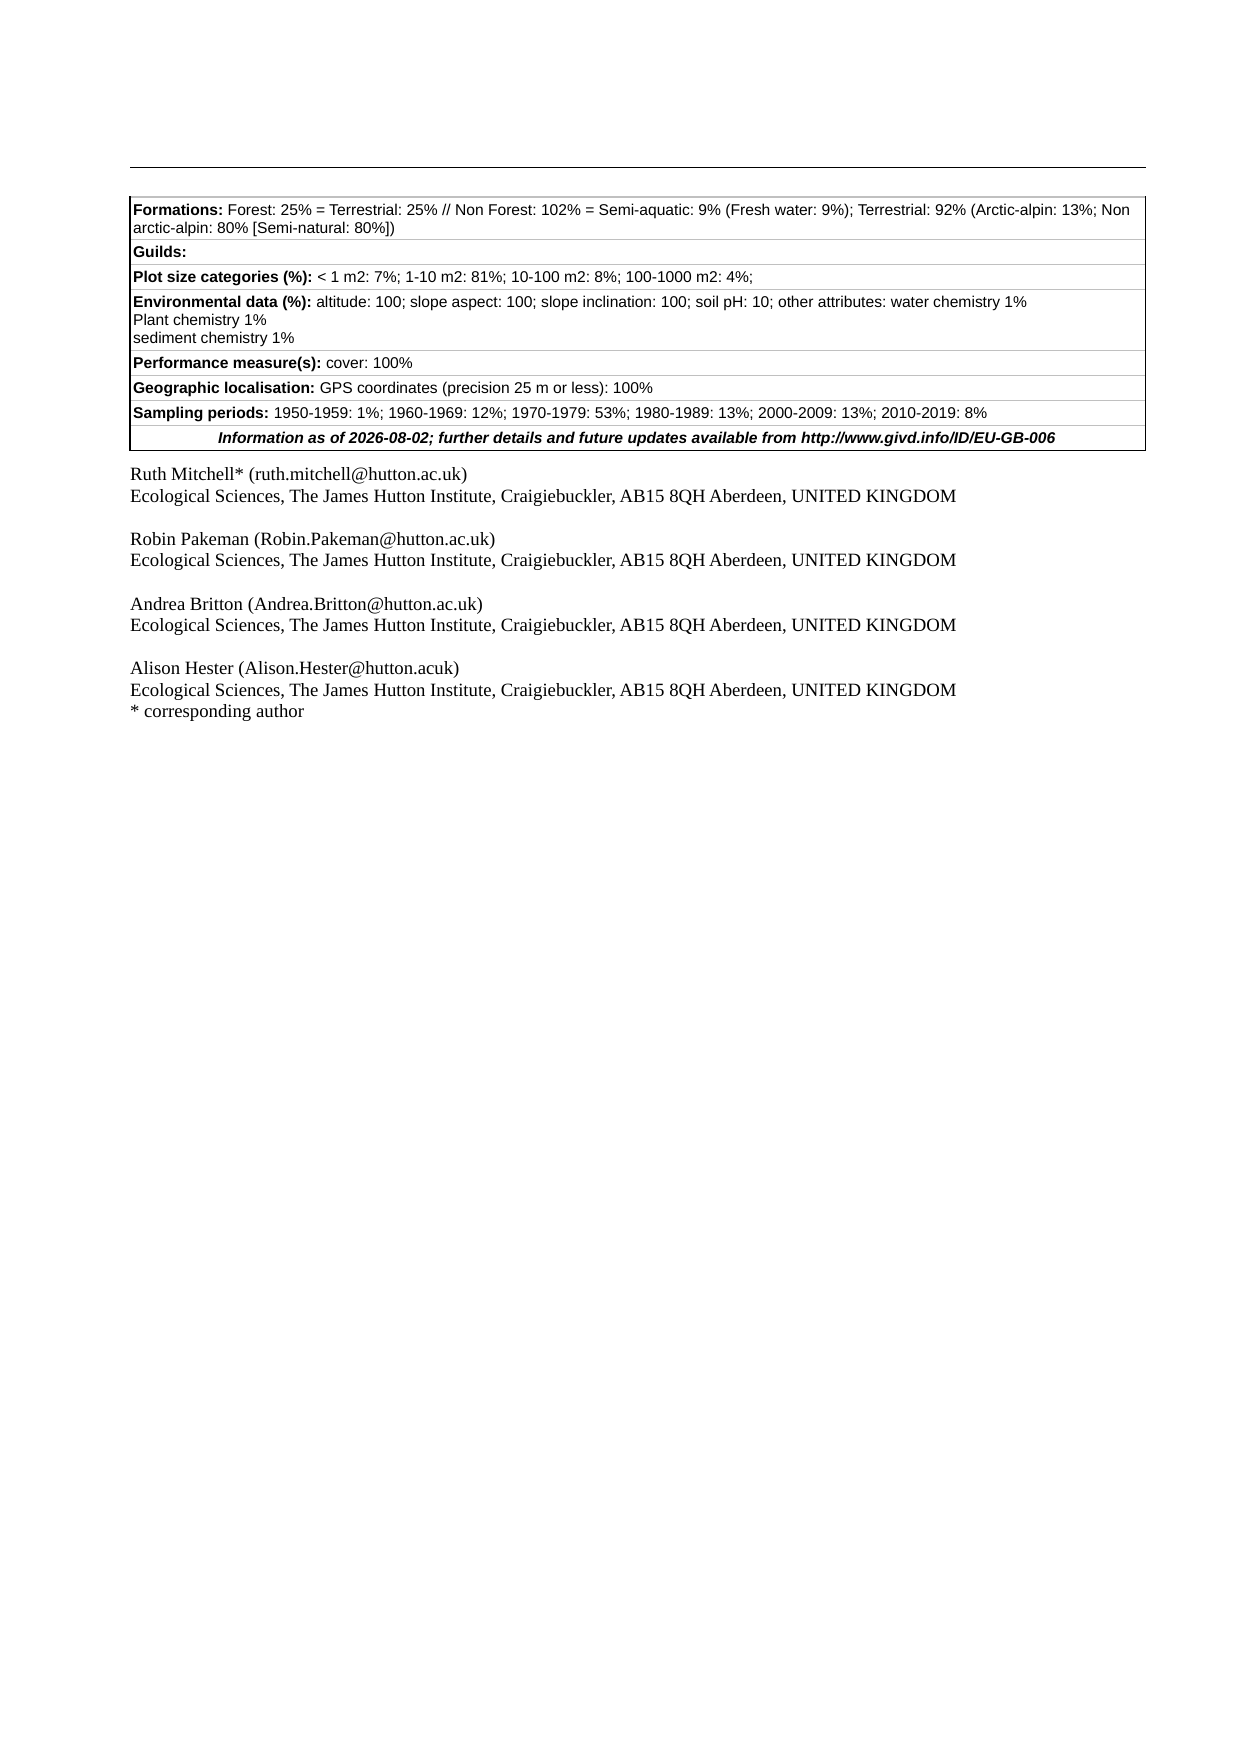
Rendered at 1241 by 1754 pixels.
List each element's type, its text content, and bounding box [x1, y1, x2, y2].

table_cell Information as of 2026-08-02; further details and future updates available from http://www.givd.info/ID/EU-GB-006 [131, 426, 1145, 449]
table_cell Performance measure(s): cover: 100% [131, 351, 1145, 375]
text Ruth Mitchell* (ruth.mitchell@hutton.ac.uk) Ecological Sciences, The James Hutton Institute, Craigiebuckler, AB15 8QH Aberdeen, UNITED KINGDOM Robin Pakeman (Robin.Pakeman@hutton.ac.uk) Ecological Sciences, The James Hutton Institute, Craigiebuckler, AB15 8QH Aberdeen, UNITED KINGDOM Andrea Britton (Andrea.Britton@hutton.ac.uk) Ecological Sciences, The James Hutton Institute, Craigiebuckler, AB15 8QH Aberdeen, UNITED KINGDOM Alison Hester (Alison.Hester@hutton.acuk) Ecological Sciences, The James Hutton Institute, Craigiebuckler, AB15 8QH Aberdeen, UNITED KINGDOM * corresponding author [130, 463, 1146, 722]
table_cell Plot size categories (%): < 1 m2: 7%; 1-10 m2: 81%; 10-100 m2: 8%; 100-1000 m2: 4%; [131, 265, 1145, 289]
table_cell Sampling periods: 1950-1959: 1%; 1960-1969: 12%; 1970-1979: 53%; 1980-1989: 13%; 2000-2009: 13%; 2010-2019: 8% [131, 401, 1145, 425]
table_cell Guilds: [131, 240, 1145, 264]
table_cell Formations: Forest: 25% = Terrestrial: 25% // Non Forest: 102% = Semi-aquatic: 9% (Fresh water: 9%); Terrestrial: 92% (Arctic-alpin: 13%; Non arctic-alpin: 80% [Semi-natural: 80%]) [131, 198, 1145, 239]
table_cell Geographic localisation: GPS coordinates (precision 25 m or less): 100% [131, 376, 1145, 400]
table_cell Environmental data (%): altitude: 100; slope aspect: 100; slope inclination: 100; soil pH: 10; other attributes: water chemistry 1% Plant chemistry 1% sediment chemistry 1% [131, 290, 1145, 350]
